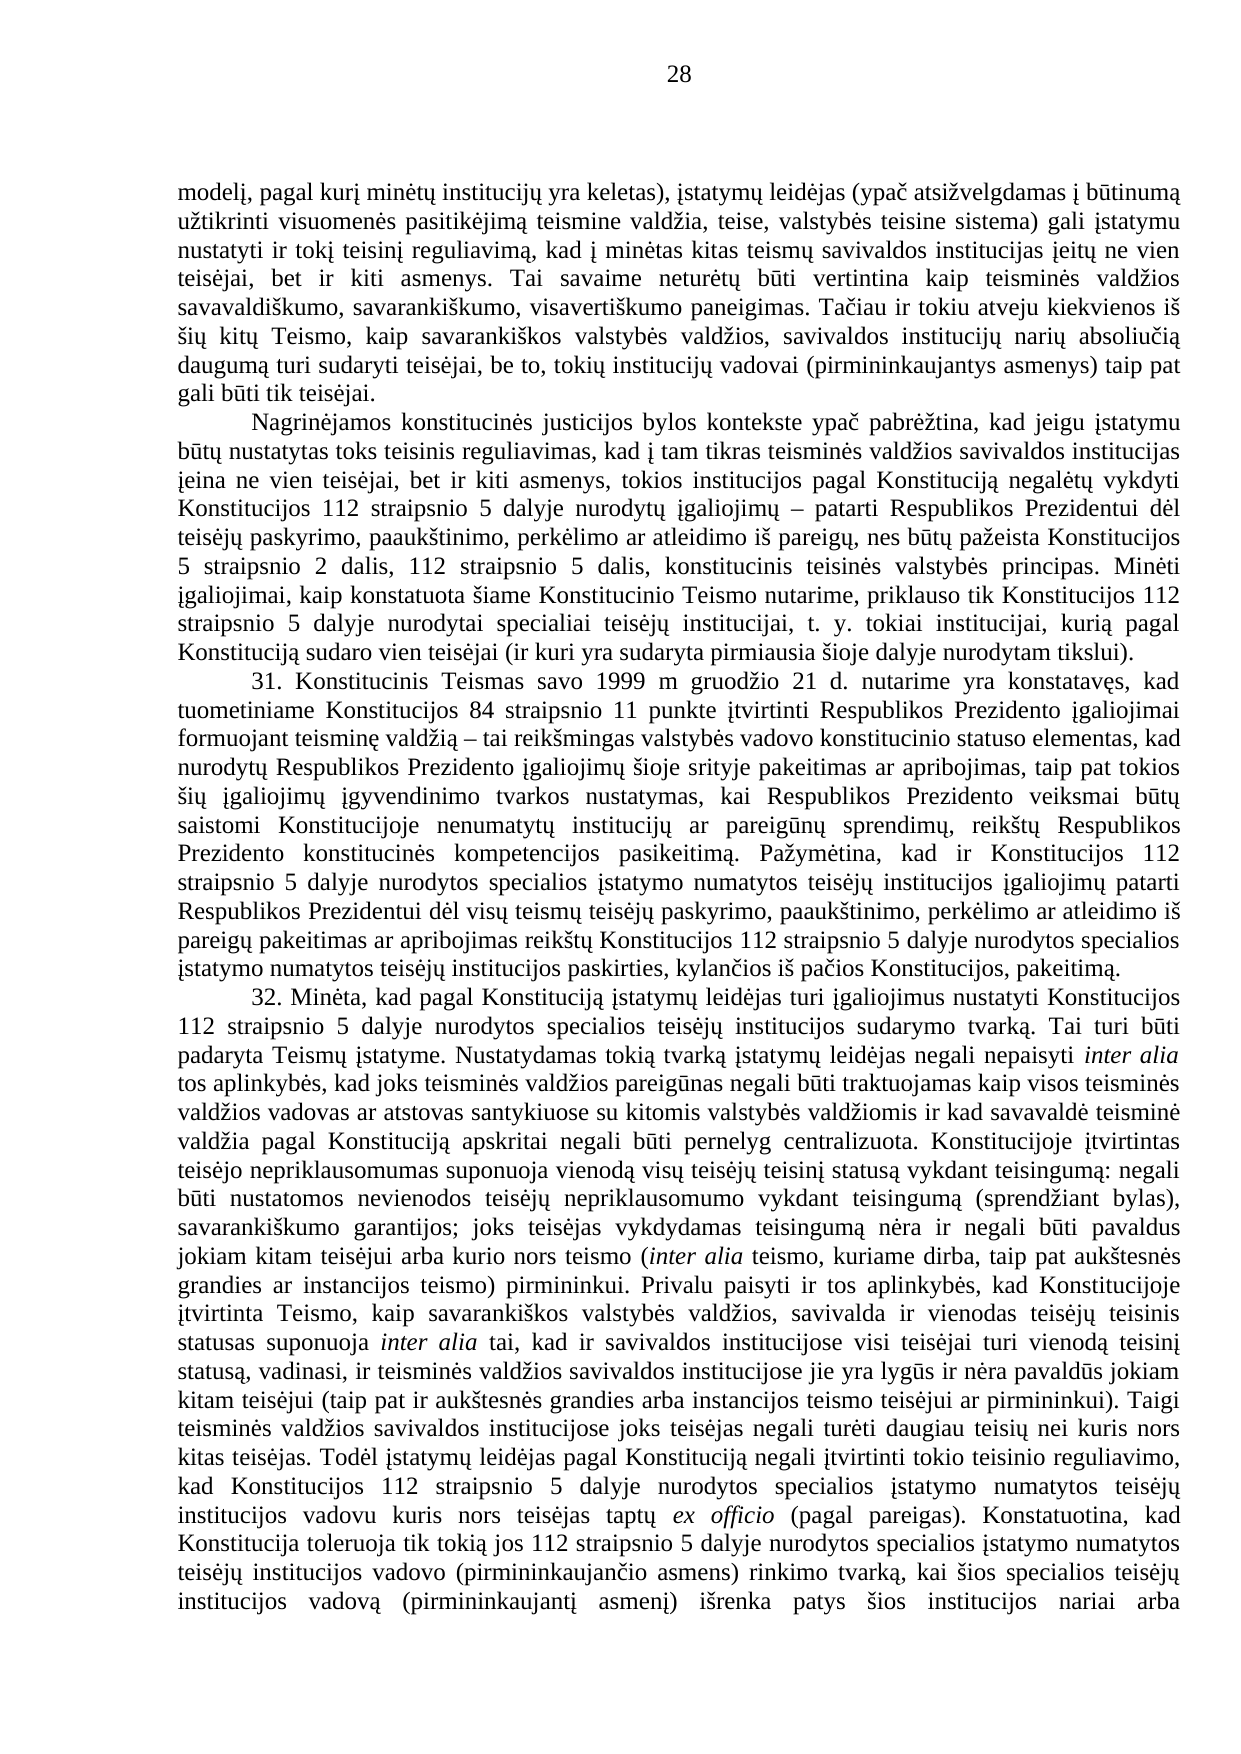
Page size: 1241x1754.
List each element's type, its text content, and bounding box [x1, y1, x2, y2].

text Nagrinėjamos konstitucinės justicijos bylos kontekste ypač pabrėžtina, kad jeigu įstatymu būtų nustatytas toks teisinis reguliavimas, kad į tam tikras teisminės valdžios savivaldos institucijas įeina ne vien teisėjai, bet ir kiti asmenys, tokios institucijos pagal Konstituciją negalėtų vykdyti Konstitucijos 112 straipsnio 5 dalyje nurodytų įgaliojimų – patarti Respublikos Prezidentui dėl teisėjų paskyrimo, paaukštinimo, perkėlimo ar atleidimo iš pareigų, nes būtų pažeista Konstitucijos 5 straipsnio 2 dalis, 112 straipsnio 5 dalis, konstitucinis teisinės valstybės principas. Minėti įgaliojimai, kaip konstatuota šiame Konstitucinio Teismo nutarime, priklauso tik Konstitucijos 112 straipsnio 5 dalyje nurodytai specialiai teisėjų institucijai, t. y. tokiai institucijai, kurią pagal Konstituciją sudaro vien teisėjai (ir kuri yra sudaryta pirmiausia šioje dalyje nurodytam tikslui). [177, 407, 1181, 666]
text modelį, pagal kurį minėtų institucijų yra keletas), įstatymų leidėjas (ypač atsižvelgdamas į būtinumą užtikrinti visuomenės pasitikėjimą teismine valdžia, teise, valstybės teisine sistema) gali įstatymu nustatyti ir tokį teisinį reguliavimą, kad į minėtas kitas teismų savivaldos institucijas įeitų ne vien teisėjai, bet ir kiti asmenys. Tai savaime neturėtų būti vertintina kaip teisminės valdžios savavaldiškumo, savarankiškumo, visavertiškumo paneigimas. Tačiau ir tokiu atveju kiekvienos iš šių kitų Teismo, kaip savarankiškos valstybės valdžios, savivaldos institucijų narių absoliučią daugumą turi sudaryti teisėjai, be to, tokių institucijų vadovai (pirmininkaujantys asmenys) taip pat gali būti tik teisėjai. [177, 177, 1181, 407]
text 32. Minėta, kad pagal Konstituciją įstatymų leidėjas turi įgaliojimus nustatyti Konstitucijos 112 straipsnio 5 dalyje nurodytos specialios teisėjų institucijos sudarymo tvarką. Tai turi būti padaryta Teismų įstatyme. Nustatydamas tokią tvarką įstatymų leidėjas negali nepaisyti inter alia tos aplinkybės, kad joks teisminės valdžios pareigūnas negali būti traktuojamas kaip visos teisminės valdžios vadovas ar atstovas santykiuose su kitomis valstybės valdžiomis ir kad savavaldė teisminė valdžia pagal Konstituciją apskritai negali būti pernelyg centralizuota. Konstitucijoje įtvirtintas teisėjo nepriklausomumas suponuoja vienodą visų teisėjų teisinį statusą vykdant teisingumą: negali būti nustatomos nevienodos teisėjų nepriklausomumo vykdant teisingumą (sprendžiant bylas), savarankiškumo garantijos; joks teisėjas vykdydamas teisingumą nėra ir negali būti pavaldus jokiam kitam teisėjui arba kurio nors teismo (inter alia teismo, kuriame dirba, taip pat aukštesnės grandies ar instancijos teismo) pirmininkui. Privalu paisyti ir tos aplinkybės, kad Konstitucijoje įtvirtinta Teismo, kaip savarankiškos valstybės valdžios, savivalda ir vienodas teisėjų teisinis statusas suponuoja inter alia tai, kad ir savivaldos institucijose visi teisėjai turi vienodą teisinį statusą, vadinasi, ir teisminės valdžios savivaldos institucijose jie yra lygūs ir nėra pavaldūs jokiam kitam teisėjui (taip pat ir aukštesnės grandies arba instancijos teismo teisėjui ar pirmininkui). Taigi teisminės valdžios savivaldos institucijose joks teisėjas negali turėti daugiau teisių nei kuris nors kitas teisėjas. Todėl įstatymų leidėjas pagal Konstituciją negali įtvirtinti tokio teisinio reguliavimo, kad Konstitucijos 112 straipsnio 5 dalyje nurodytos specialios įstatymo numatytos teisėjų institucijos vadovu kuris nors teisėjas taptų ex officio (pagal pareigas). Konstatuotina, kad Konstitucija toleruoja tik tokią jos 112 straipsnio 5 dalyje nurodytos specialios įstatymo numatytos teisėjų institucijos vadovo (pirmininkaujančio asmens) rinkimo tvarką, kai šios specialios teisėjų institucijos vadovą (pirmininkaujantį asmenį) išrenka patys šios institucijos nariai arba [177, 982, 1181, 1615]
text 31. Konstitucinis Teismas savo 1999 m gruodžio 21 d. nutarime yra konstatavęs, kad tuometiniame Konstitucijos 84 straipsnio 11 punkte įtvirtinti Respublikos Prezidento įgaliojimai formuojant teisminę valdžią – tai reikšmingas valstybės vadovo konstitucinio statuso elementas, kad nurodytų Respublikos Prezidento įgaliojimų šioje srityje pakeitimas ar apribojimas, taip pat tokios šių įgaliojimų įgyvendinimo tvarkos nustatymas, kai Respublikos Prezidento veiksmai būtų saistomi Konstitucijoje nenumatytų institucijų ar pareigūnų sprendimų, reikštų Respublikos Prezidento konstitucinės kompetencijos pasikeitimą. Pažymėtina, kad ir Konstitucijos 112 straipsnio 5 dalyje nurodytos specialios įstatymo numatytos teisėjų institucijos įgaliojimų patarti Respublikos Prezidentui dėl visų teismų teisėjų paskyrimo, paaukštinimo, perkėlimo ar atleidimo iš pareigų pakeitimas ar apribojimas reikštų Konstitucijos 112 straipsnio 5 dalyje nurodytos specialios įstatymo numatytos teisėjų institucijos paskirties, kylančios iš pačios Konstitucijos, pakeitimą. [177, 666, 1181, 982]
